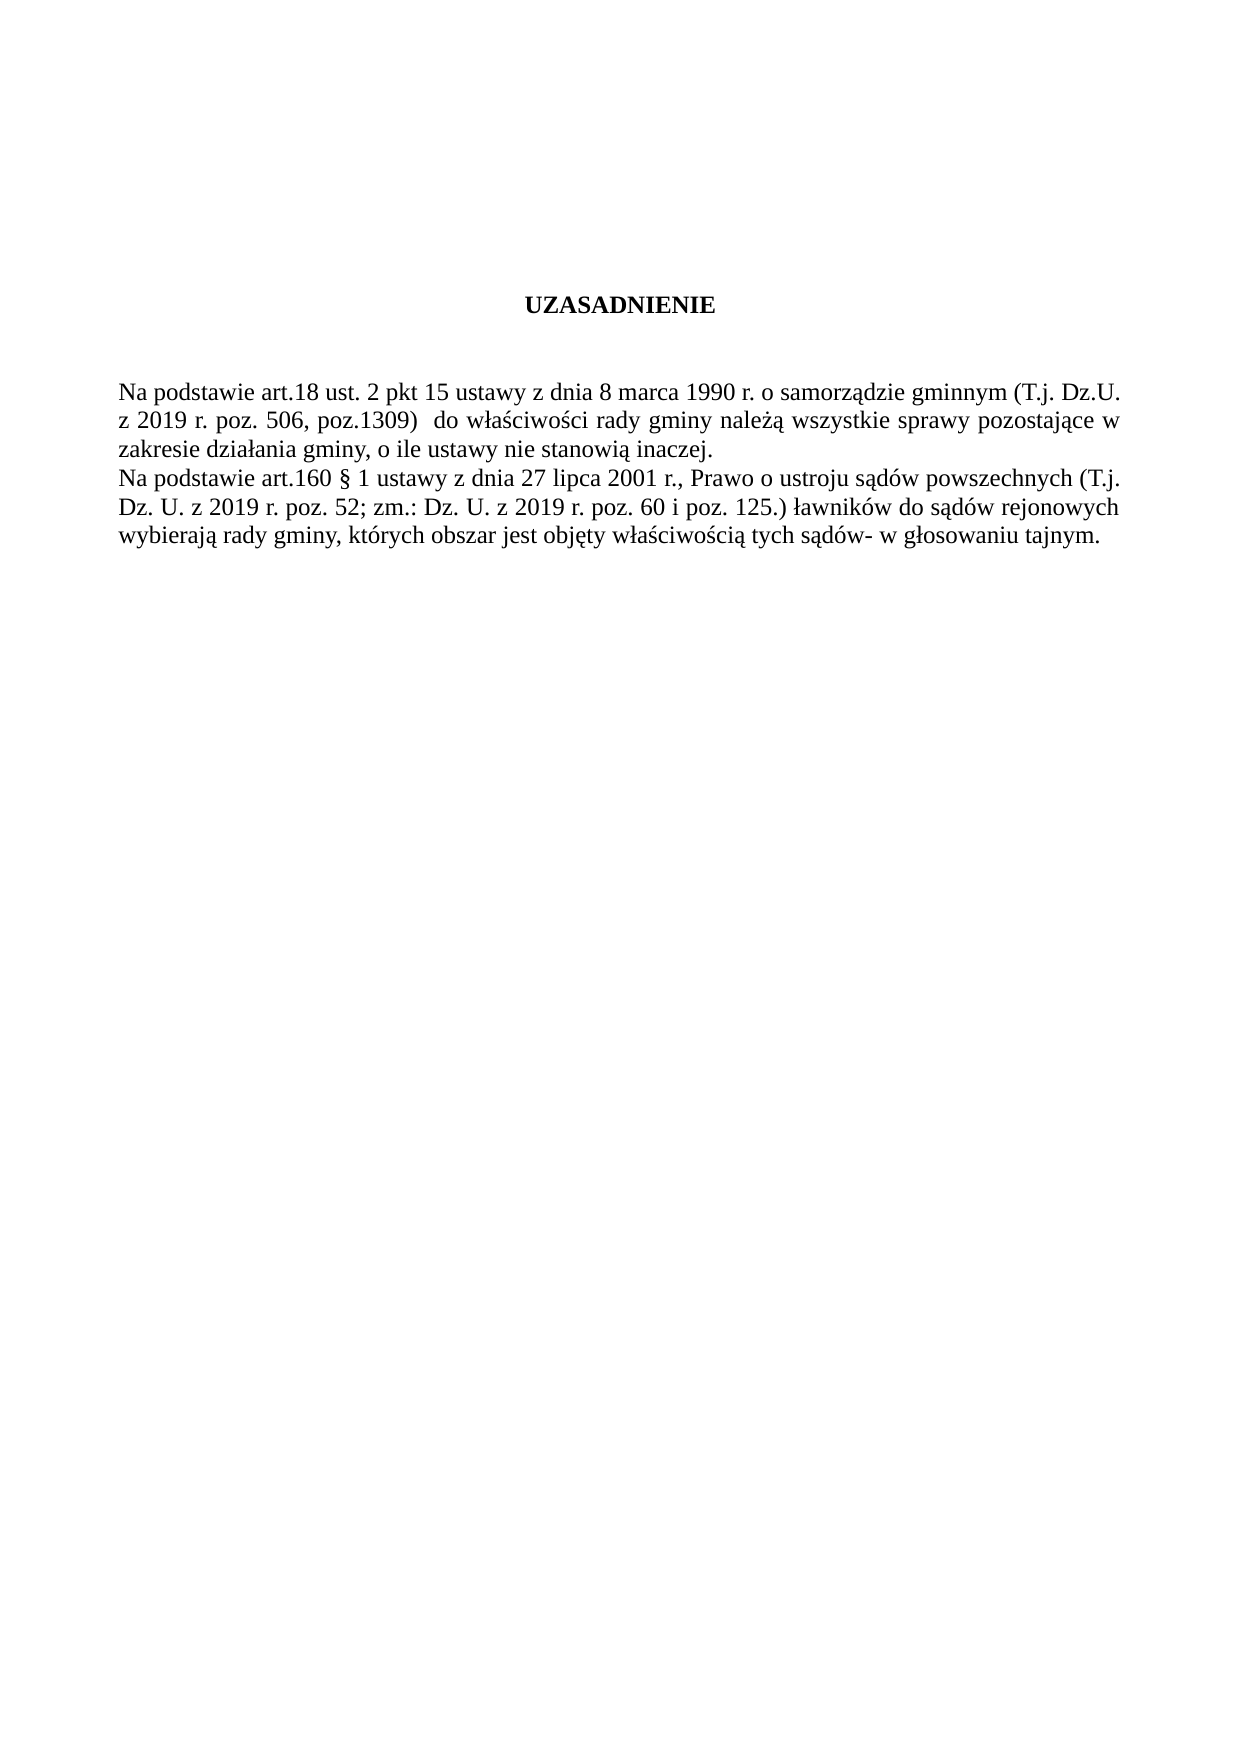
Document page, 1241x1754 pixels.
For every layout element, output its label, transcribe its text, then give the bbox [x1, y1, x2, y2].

text Na podstawie art.160 § 1 ustawy z dnia 27 lipca 2001 r., Prawo o ustroju sądów powszechnych (T.j. Dz. U. z 2019 r. poz. 52; zm.: Dz. U. z 2019 r. poz. 60 i poz. 125.) ławników do sądów rejonowych wybierają rady gminy, których obszar jest objęty właściwością tych sądów- w głosowaniu tajnym. [118, 463, 1122, 549]
text Na podstawie art.18 ust. 2 pkt 15 ustawy z dnia 8 marca 1990 r. o samorządzie gminnym (T.j. Dz.U. z 2019 r. poz. 506, poz.1309) do właściwości rady gminy należą wszystkie sprawy pozostające w zakresie działania gminy, o ile ustawy nie stanowią inaczej. [118, 377, 1122, 463]
text UZASADNIENIE [118, 291, 1122, 319]
